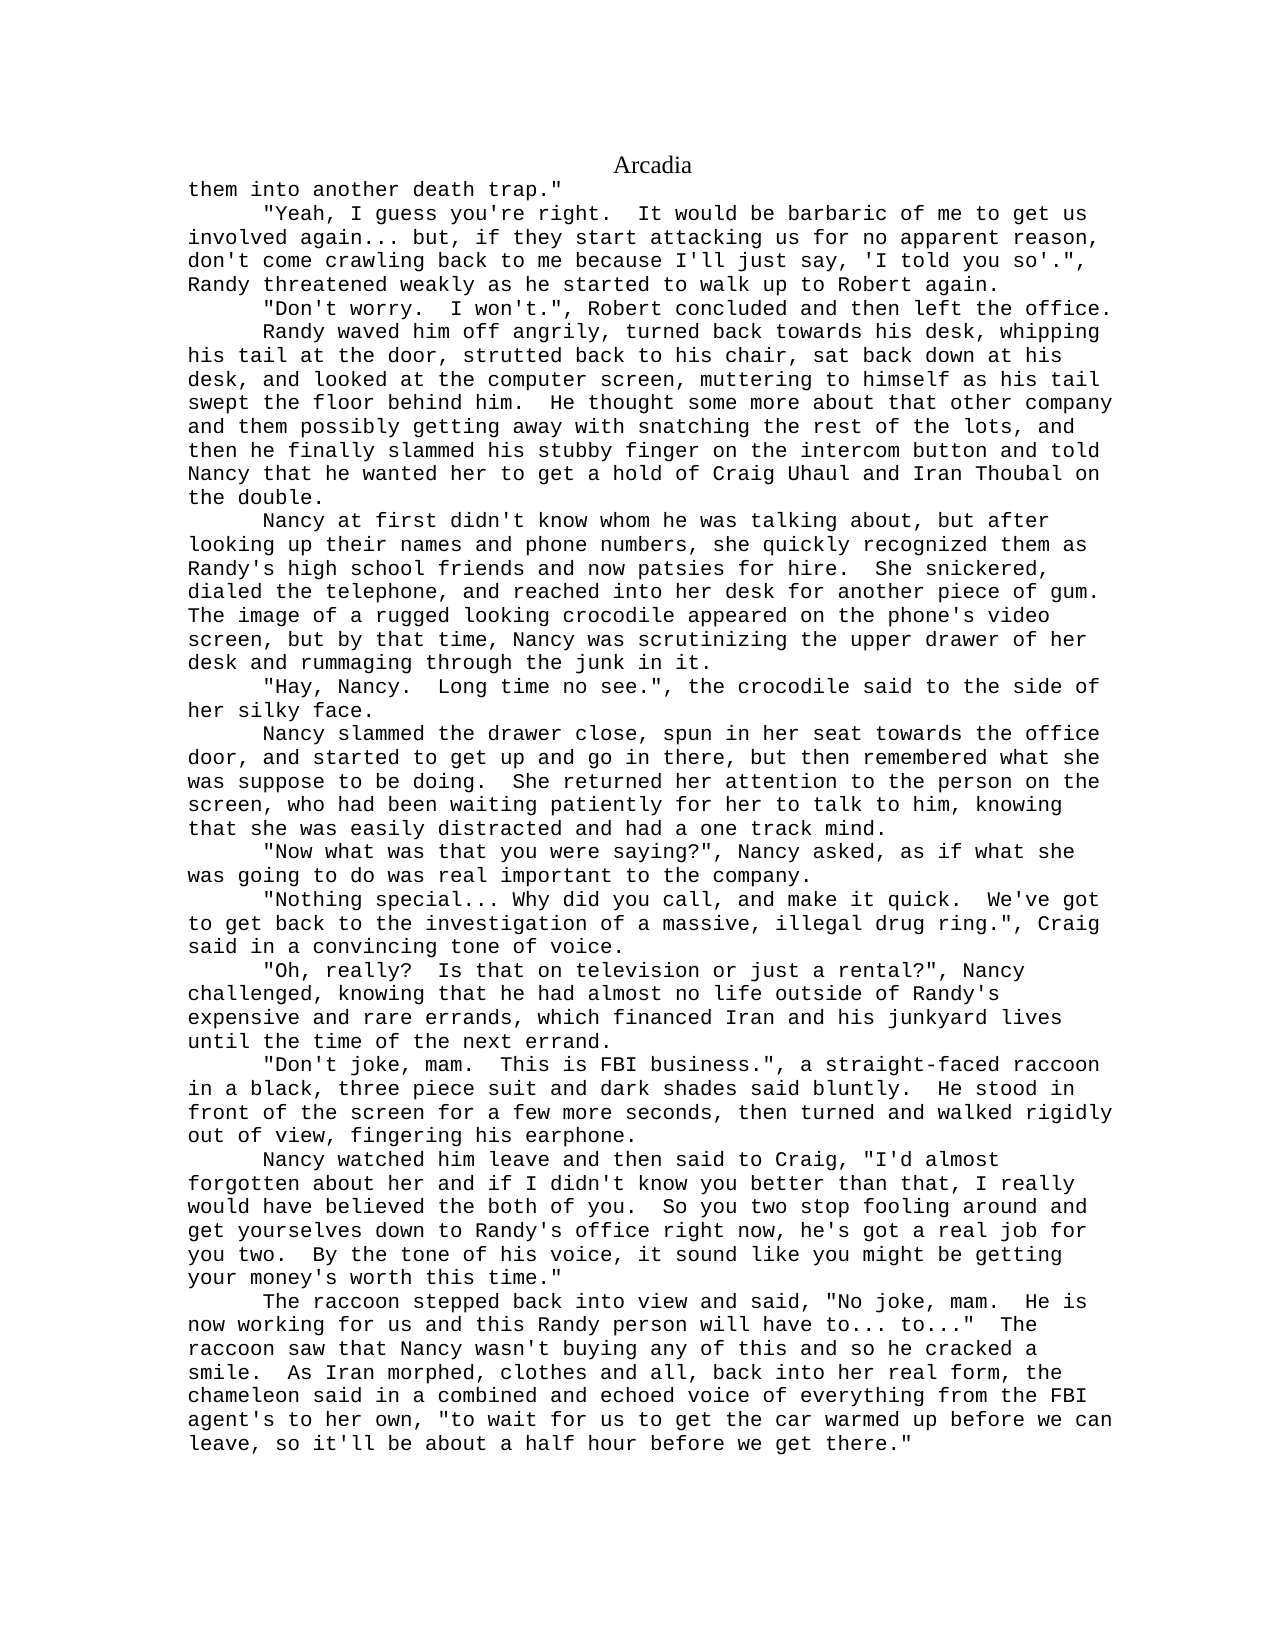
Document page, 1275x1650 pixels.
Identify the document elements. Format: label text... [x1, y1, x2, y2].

text "Don't joke, mam. This is FBI business.", a straight-faced raccoon in a black, three piece suit and dark shades said bluntly. He stood in front of the screen for a few more seconds, then turned and walked rigidly out of view, fingering his earphone. [187, 1054, 1117, 1149]
text "Oh, really? Is that on television or just a rental?", Nancy challenged, knowing that he had almost no life outside of Randy's expensive and rare errands, which financed Iran and his junkyard lives until the time of the next errand. [187, 960, 1117, 1054]
text Nancy slammed the drawer close, spun in her seat towards the office door, and started to get up and go in there, but then remembered what she was suppose to be doing. She returned her attention to the person on the screen, who had been waiting patiently for her to talk to him, knowing that she was easily distracted and had a one track mind. [187, 723, 1117, 842]
text "Nothing special... Why did you call, and make it quick. We've got to get back to the investigation of a massive, illegal drug ring.", Craig said in a convincing tone of voice. [187, 889, 1117, 960]
text Nancy watched him leave and then said to Craig, "I'd almost forgotten about her and if I didn't know you better than that, I really would have believed the both of you. So you two stop fooling around and get yourselves down to Randy's office right now, he's got a real job for you two. By the tone of his voice, it sound like you might be getting your money's worth this time." [187, 1149, 1117, 1291]
text "Don't worry. I won't.", Robert concluded and then left the office. [187, 298, 1117, 321]
text them into another death trap." [187, 179, 1117, 203]
text Randy waved him off angrily, turned back towards his desk, whipping his tail at the door, strutted back to his chair, sat back down at his desk, and looked at the computer screen, muttering to himself as his tail swept the floor behind him. He thought some more about that other company and them possibly getting away with snatching the rest of the lots, and then he finally slammed his stubby finger on the intercom button and told Nancy that he wanted her to get a hold of Craig Uhaul and Iran Thoubal on the double. [187, 321, 1117, 511]
text Nancy at first didn't know whom he was talking about, but after looking up their names and phone numbers, she quickly recognized them as Randy's high school friends and now patsies for hire. She snickered, dialed the telephone, and reached into her desk for another piece of gum. The image of a rugged looking crocodile appeared on the phone's video screen, but by that time, Nancy was scrutinizing the upper drawer of her desk and rummaging through the junk in it. [187, 511, 1117, 676]
text "Now what was that you were saying?", Nancy asked, as if what she was going to do was real important to the company. [187, 842, 1117, 889]
text "Yeah, I guess you're right. It would be barbaric of me to get us involved again... but, if they start attacking us for no apparent reason, don't come crawling back to me because I'll just say, 'I told you so'.", Randy threatened weakly as he started to walk up to Robert again. [187, 203, 1117, 298]
text "Hay, Nancy. Long time no see.", the crocodile said to the side of her silky face. [187, 676, 1117, 723]
text The raccoon stepped back into view and said, "No joke, mam. He is now working for us and this Randy person will have to... to..." The raccoon saw that Nancy wasn't buying any of this and so he cracked a smile. As Iran morphed, clothes and all, back into her real form, the chameleon said in a combined and echoed voice of everything from the FBI agent's to her own, "to wait for us to get the car warmed up before we can leave, so it'll be about a half hour before we get there." [187, 1291, 1117, 1456]
